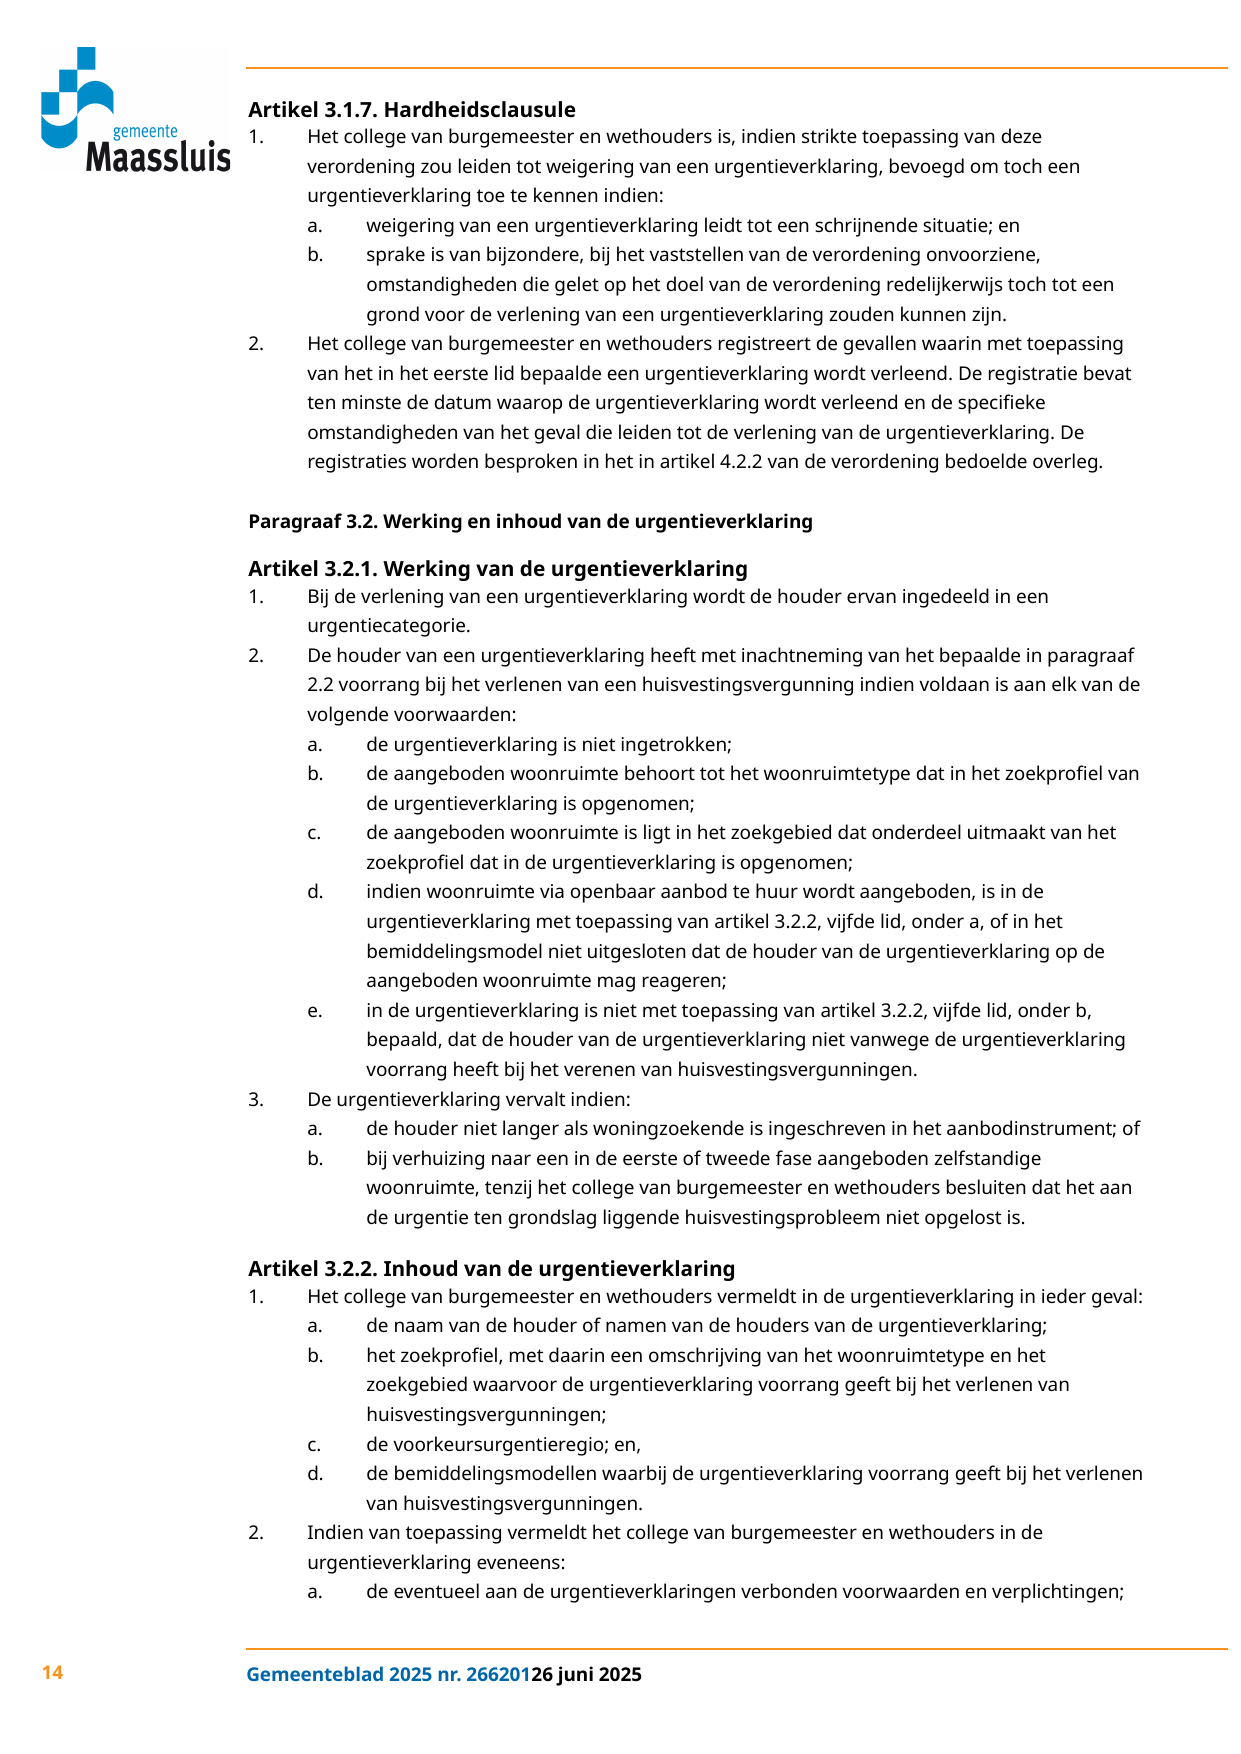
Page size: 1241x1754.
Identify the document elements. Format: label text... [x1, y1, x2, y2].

list Bij de verlening van een urgentieverklaring wordt de houder ervan ingedeeld in een urgentiecategorie. [248, 583, 1152, 638]
text Artikel 3.2.1. Werking van de urgentieverklaring [248, 554, 1152, 583]
text Paragraaf 3.2. Werking en inhoud van de urgentieverklaring [248, 508, 1152, 533]
text Artikel 3.1.7. Hardheidsclausule [248, 95, 1152, 123]
list Het college van burgemeester en wethouders registreert de gevallen waarin met toepassing van het in het eerste lid bepaalde een urgentieverklaring wordt verleend. De registratie bevat ten minste de datum waarop de urgentieverklaring wordt verleend en de specifieke omstandigheden van het geval die leiden tot de verlening van de urgentieverklaring. De registraties worden besproken in het in artikel 4.2.2 van de verordening bedoelde overleg. [248, 330, 1152, 474]
list de bemiddelingsmodellen waarbij de urgentieverklaring voorrang geeft bij het verlenen van huisvestingsvergunningen. [307, 1460, 1152, 1516]
list Het college van burgemeester en wethouders vermeldt in de urgentieverklaring in ieder geval: [248, 1283, 1152, 1309]
picture [41, 47, 231, 172]
list De houder van een urgentieverklaring heeft met inachtneming van het bepaalde in paragraaf 2.2 voorrang bij het verlenen van een huisvestingsvergunning indien voldaan is aan elk van de volgende voorwaarden: [248, 642, 1152, 727]
list de naam van de houder of namen van de houders van de urgentieverklaring; [307, 1312, 1152, 1338]
list de urgentieverklaring is niet ingetrokken; [307, 731, 1152, 756]
list de aangeboden woonruimte behoort tot het woonruimtetype dat in het zoekprofiel van de urgentieverklaring is opgenomen; [307, 760, 1152, 816]
list in de urgentieverklaring is niet met toepassing van artikel 3.2.2, vijfde lid, onder b, bepaald, dat de houder van de urgentieverklaring niet vanwege de urgentieverklaring voorrang heeft bij het verenen van huisvestingsvergunningen. [307, 997, 1152, 1082]
list Indien van toepassing vermeldt het college van burgemeester en wethouders in de urgentieverklaring eveneens: [248, 1519, 1152, 1575]
list weigering van een urgentieverklaring leidt tot een schrijnende situatie; en [307, 212, 1152, 238]
list indien woonruimte via openbaar aanbod te huur wordt aangeboden, is in de urgentieverklaring met toepassing van artikel 3.2.2, vijfde lid, onder a, of in het bemiddelingsmodel niet uitgesloten dat de houder van de urgentieverklaring op de aangeboden woonruimte mag reageren; [307, 879, 1152, 993]
picture [41, 47, 77, 92]
list bij verhuizing naar een in de eerste of tweede fase aangeboden zelfstandige woonruimte, tenzij het college van burgemeester en wethouders besluiten dat het aan de urgentie ten grondslag liggende huisvestingsprobleem niet opgelost is. [307, 1145, 1152, 1230]
list Het college van burgemeester en wethouders is, indien strikte toepassing van deze verordening zou leiden tot weigering van een urgentieverklaring, bevoegd om toch een urgentieverklaring toe te kennen indien: [248, 123, 1152, 208]
list de aangeboden woonruimte is ligt in het zoekgebied dat onderdeel uitmaakt van het zoekprofiel dat in de urgentieverklaring is opgenomen; [307, 819, 1152, 875]
list de voorkeursurgentieregio; en, [307, 1431, 1152, 1457]
list sprake is van bijzondere, bij het vaststellen van de verordening onvoorziene, omstandigheden die gelet op het doel van de verordening redelijkerwijs toch tot een grond voor de verlening van een urgentieverklaring zouden kunnen zijn. [307, 242, 1152, 326]
list de eventueel aan de urgentieverklaringen verbonden voorwaarden en verplichtingen; [307, 1579, 1152, 1604]
text Artikel 3.2.2. Inhoud van de urgentieverklaring [248, 1254, 1152, 1283]
list het zoekprofiel, met daarin een omschrijving van het woonruimtetype en het zoekgebied waarvoor de urgentieverklaring voorrang geeft bij het verlenen van huisvestingsvergunningen; [307, 1342, 1152, 1427]
list De urgentieverklaring vervalt indien: [248, 1086, 1152, 1111]
list de houder niet langer als woningzoekende is ingeschreven in het aanbodinstrument; of [307, 1115, 1152, 1141]
